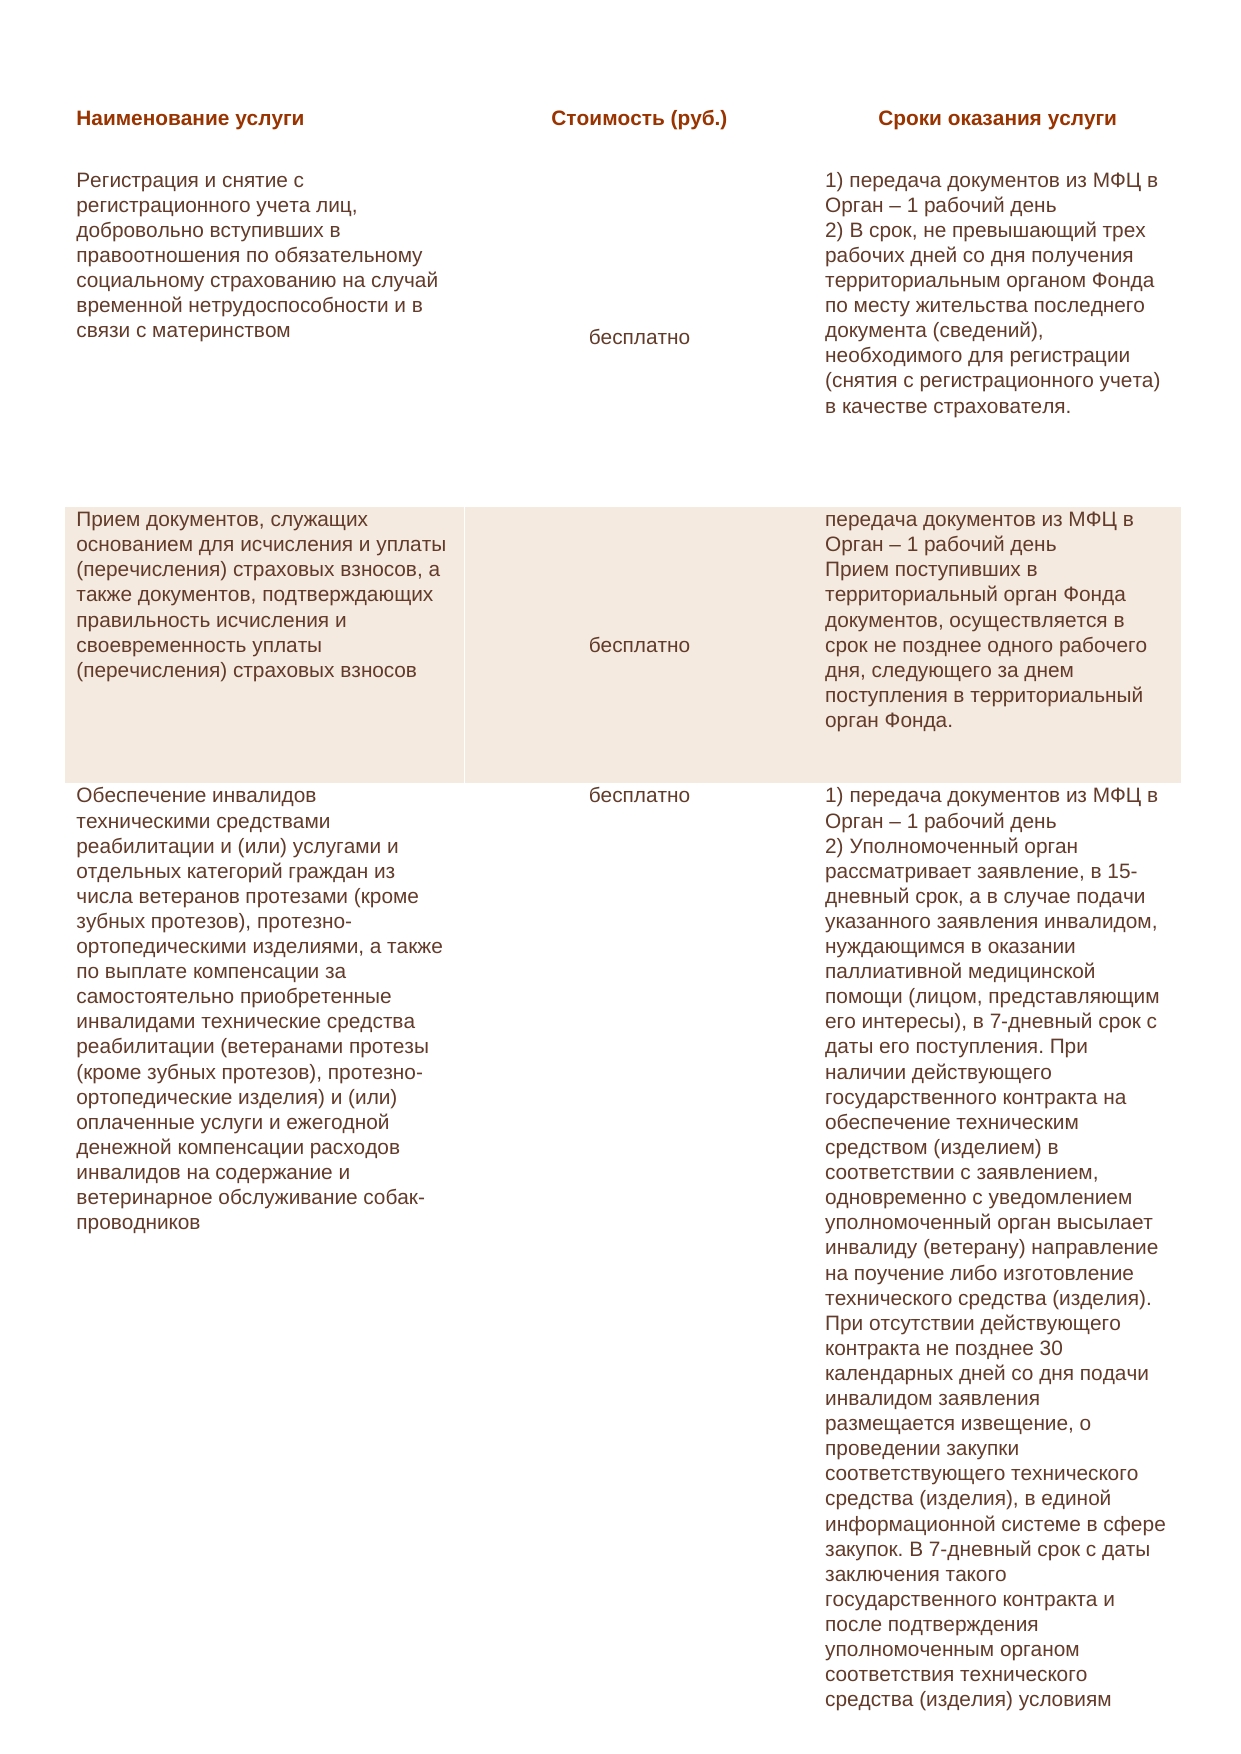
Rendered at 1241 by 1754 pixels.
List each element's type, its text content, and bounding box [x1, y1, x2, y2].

table_cell [65, 135, 464, 167]
table_cell Обеспечение инвалидов техническими средствами реабилитации и (или) услугами и отдельных категорий граждан из числа ветеранов протезами (кроме зубных протезов), протезно-ортопедическими изделиями, а также по выплате компенсации за самостоятельно приобретенные инвалидами технические средства реабилитации (ветеранами протезы (кроме зубных протезов), протезно-ортопедические изделия) и (или) оплаченные услуги и ежегодной денежной компенсации расходов инвалидов на содержание и ветеринарное обслуживание собак-проводников [65, 783, 464, 1711]
table_header Сроки оказания услуги [814, 102, 1181, 135]
table_cell бесплатно [465, 507, 814, 783]
table_cell [814, 135, 1181, 167]
table_cell 1) передача документов из МФЦ в Орган – 1 рабочий день 2) В срок, не превышающий трех рабочих дней со дня получения территориальным органом Фонда по месту жительства последнего документа (сведений), необходимого для регистрации (снятия с регистрационного учета) в качестве страхователя. [814, 168, 1181, 507]
table_header Наименование услуги [65, 102, 464, 135]
table_header Стоимость (руб.) [465, 102, 814, 135]
table_cell [465, 135, 814, 167]
table_cell Регистрация и снятие с регистрационного учета лиц, добровольно вступивших в правоотношения по обязательному социальному страхованию на случай временной нетрудоспособности и в связи с материнством [65, 168, 464, 507]
table_cell передача документов из МФЦ в Орган – 1 рабочий день Прием поступивших в территориальный орган Фонда документов, осуществляется в срок не позднее одного рабочего дня, следующего за днем поступления в территориальный орган Фонда. [814, 507, 1181, 783]
table_cell бесплатно [465, 783, 814, 1711]
table_cell бесплатно [465, 168, 814, 507]
table_cell 1) передача документов из МФЦ в Орган – 1 рабочий день 2) Уполномоченный орган рассматривает заявление, в 15-дневный срок, а в случае подачи указанного заявления инвалидом, нуждающимся в оказании паллиативной медицинской помощи (лицом, представляющим его интересы), в 7-дневный срок с даты его поступления. При наличии действующего государственного контракта на обеспечение техническим средством (изделием) в соответствии с заявлением, одновременно с уведомлением уполномоченный орган высылает инвалиду (ветерану) направление на поучение либо изготовление технического средства (изделия). При отсутствии действующего контракта не позднее 30 календарных дней со дня подачи инвалидом заявления размещается извещение, о проведении закупки соответствующего технического средства (изделия), в единой информационной системе в сфере закупок. В 7-дневный срок с даты заключения такого государственного контракта и после подтверждения уполномоченным органом соответствия технического средства (изделия) условиям [814, 783, 1181, 1711]
table_cell Прием документов, служащих основанием для исчисления и уплаты (перечисления) страховых взносов, а также документов, подтверждающих правильность исчисления и своевременность уплаты (перечисления) страховых взносов [65, 507, 464, 783]
